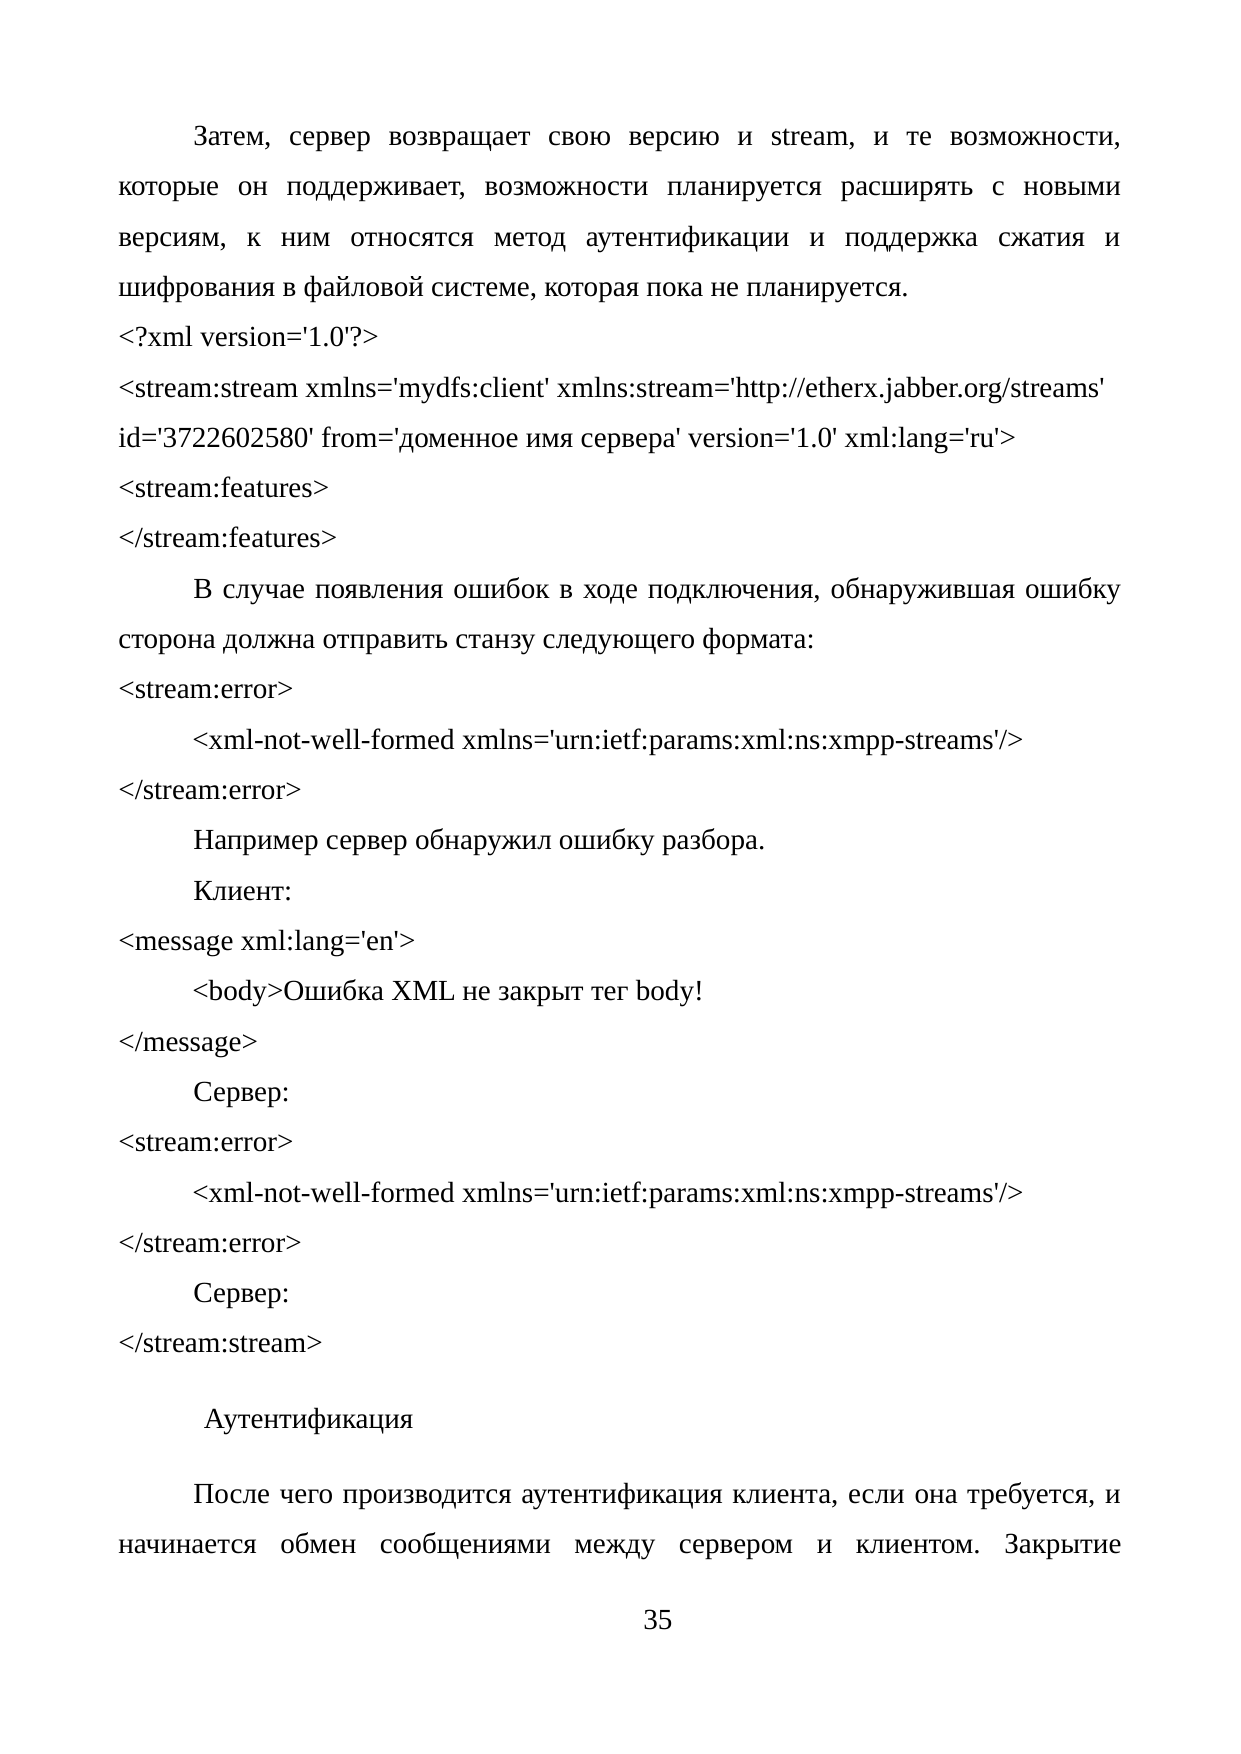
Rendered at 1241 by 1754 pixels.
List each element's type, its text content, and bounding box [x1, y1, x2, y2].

text Например сервер обнаружил ошибку разбора. [118, 822, 1122, 856]
text <xml-not-well-formed xmlns='urn:ietf:params:xml:ns:xmpp-streams'/> [118, 722, 1122, 755]
text </stream:features> [118, 521, 1122, 554]
text Затем, сервер возвращает свою версию и stream, и те возможности, которые он поддерживает, возможности планируется расширять с новыми версиям, к ним относятся метод аутентификации и поддержка сжатия и шифрования в файловой системе, которая пока не планируется. [118, 118, 1122, 303]
text Сервер: [118, 1275, 1122, 1309]
text <?xml version='1.0'?> [118, 319, 1122, 353]
text <xml-not-well-formed xmlns='urn:ietf:params:xml:ns:xmpp-streams'/> [118, 1175, 1122, 1208]
text <body>Ошибка XML не закрыт тег body! [118, 973, 1122, 1007]
text После чего производится аутентификация клиента, если она требуется, и начинается обмен сообщениями между сервером и клиентом. Закрытие [118, 1476, 1122, 1560]
text Клиент: [118, 873, 1122, 906]
text <message xml:lang='en'> [118, 923, 1122, 957]
text Сервер: [118, 1074, 1122, 1108]
text В случае появления ошибок в ходе подключения, обнаружившая ошибку сторона должна отправить станзу следующего формата: [118, 571, 1122, 655]
text <stream:features> [118, 470, 1122, 504]
subtitle Аутентификация [189, 1401, 1122, 1434]
text <stream:stream xmlns='mydfs:client' xmlns:stream='http://etherx.jabber.org/streams' id='3722602580' from='доменное имя сервера' version='1.0' xml:lang='ru'> [118, 370, 1122, 453]
text <stream:error> [118, 1124, 1122, 1158]
text <stream:error> [118, 672, 1122, 705]
text </stream:error> [118, 1225, 1122, 1258]
text </stream:stream> [118, 1326, 1122, 1359]
text </stream:error> [118, 772, 1122, 806]
text </message> [118, 1024, 1122, 1057]
